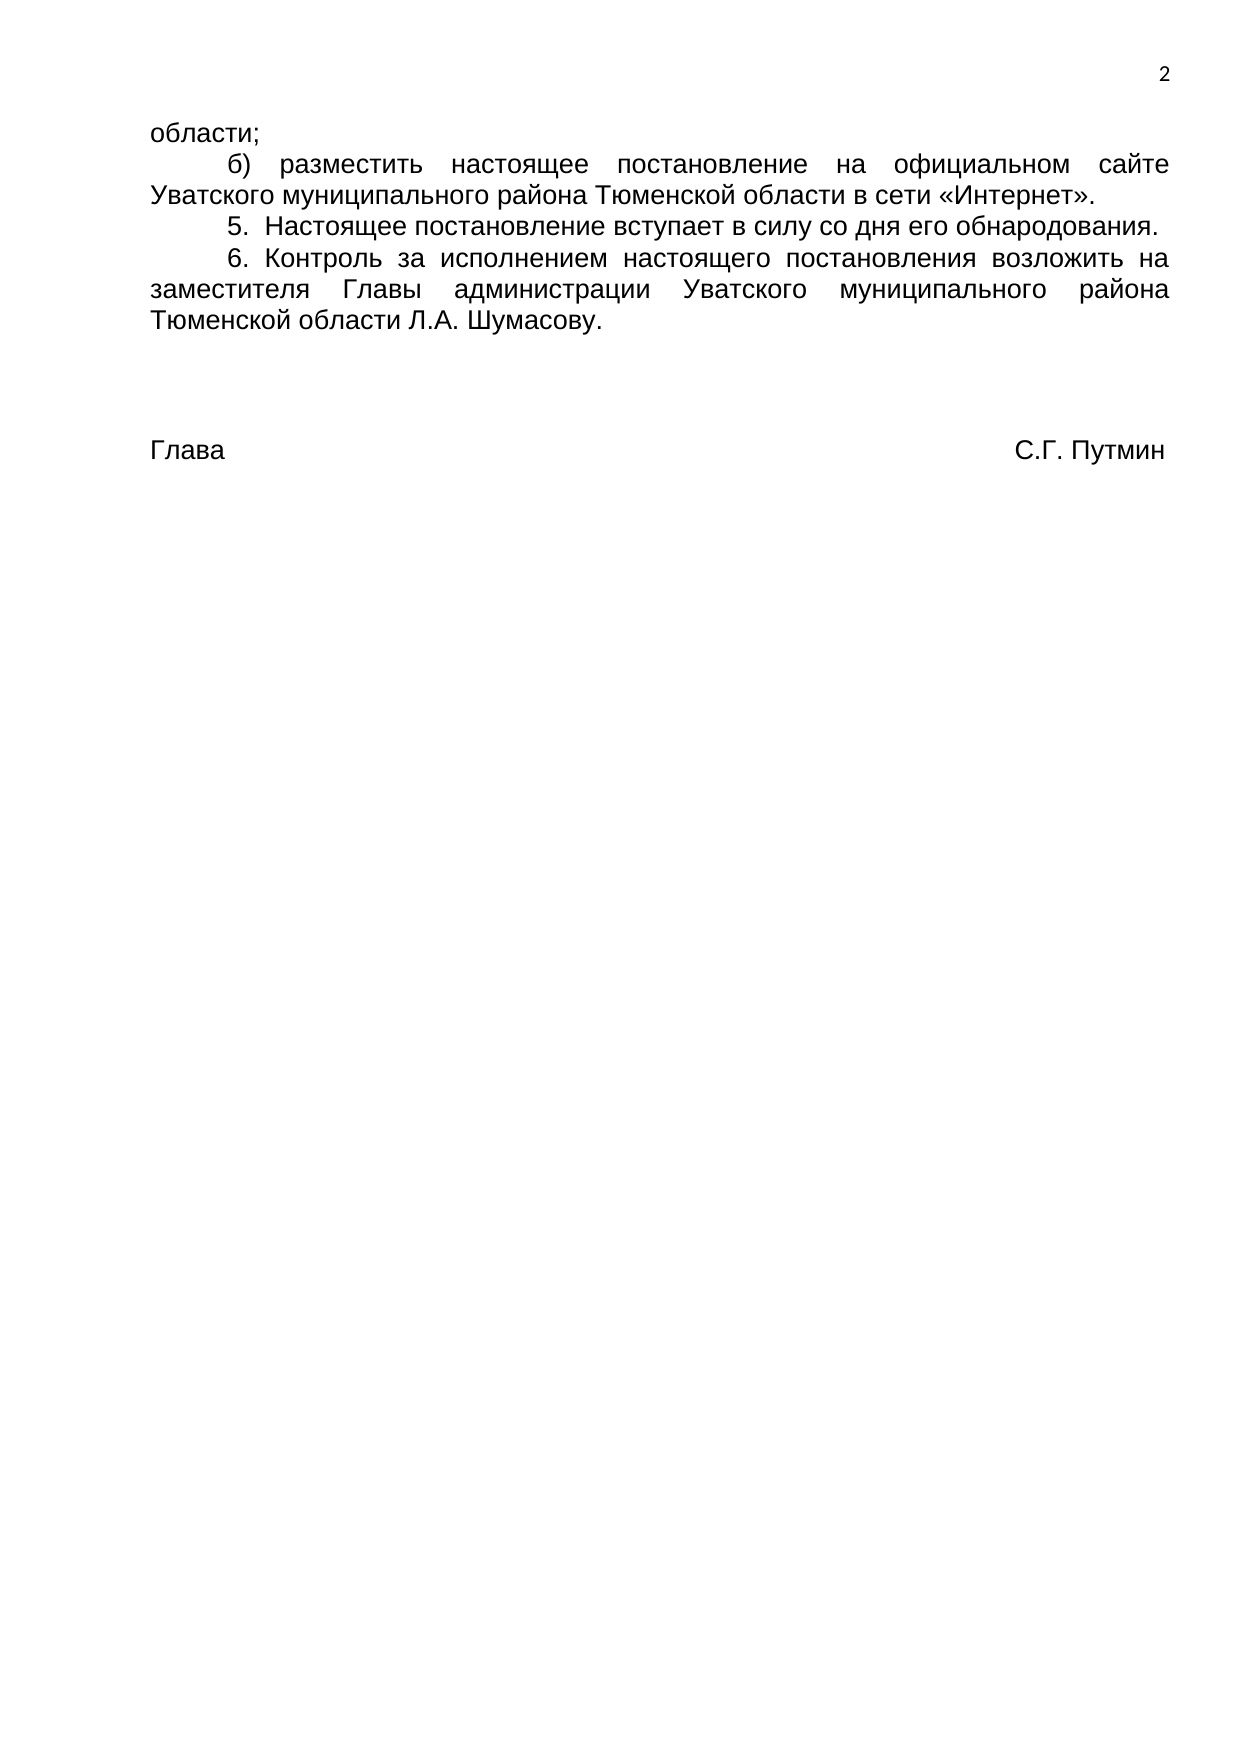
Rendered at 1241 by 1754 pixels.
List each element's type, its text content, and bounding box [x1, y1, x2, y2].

text области; [150, 117, 1170, 148]
text 6. Контроль за исполнением настоящего постановления возложить на заместителя Главы администрации Уватского муниципального района Тюменской области Л.А. Шумасову. [150, 242, 1170, 335]
text Глава С.Г. Путмин [150, 434, 1170, 465]
text 5. Настоящее постановление вступает в силу со дня его обнародования. [150, 210, 1170, 242]
text б) разместить настоящее постановление на официальном сайте Уватского муниципального района Тюменской области в сети «Интернет». [150, 148, 1170, 210]
